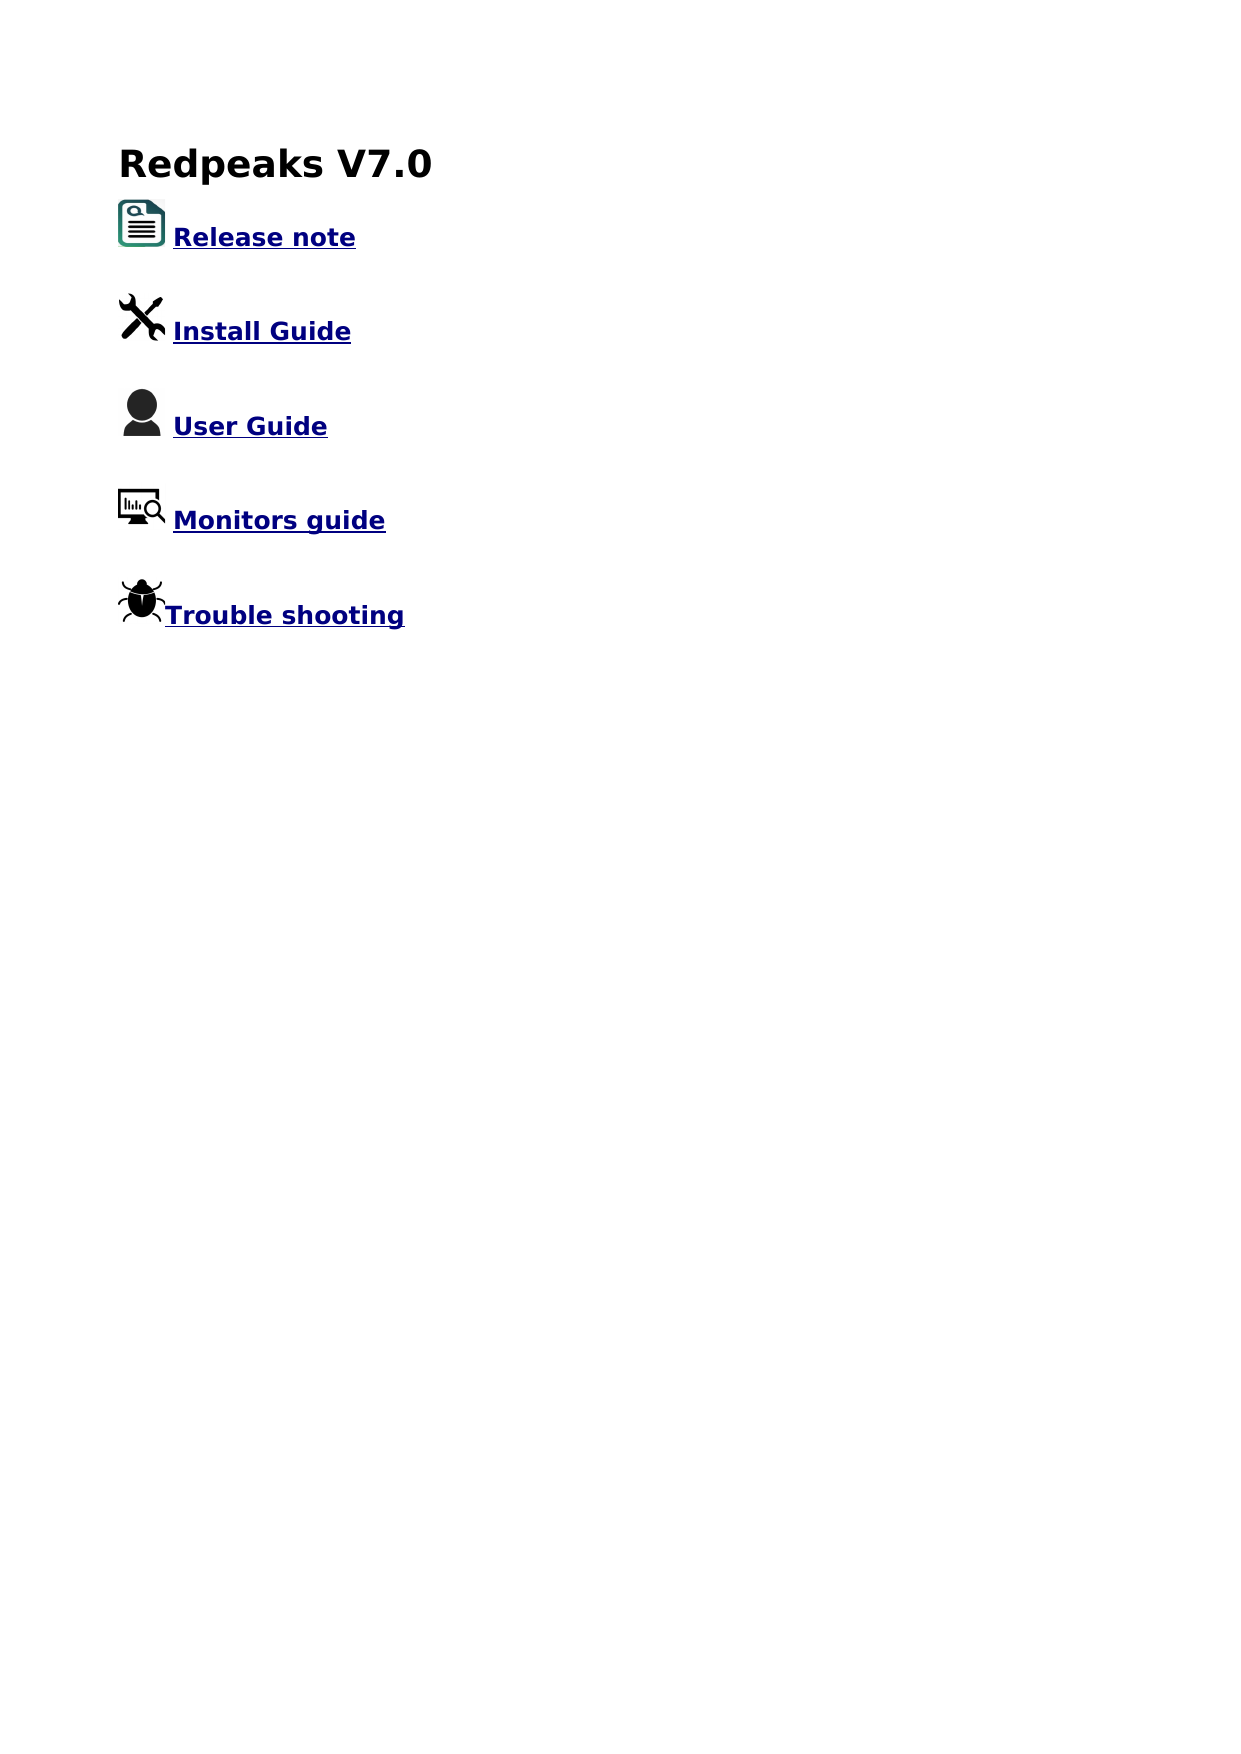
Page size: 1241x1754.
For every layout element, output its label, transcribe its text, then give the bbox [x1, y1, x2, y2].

text Release note [118, 199, 1122, 281]
subtitle Redpeaks V7.0 [118, 143, 1122, 187]
text Install Guide [118, 294, 1122, 376]
picture [118, 293, 166, 341]
text User Guide [118, 388, 1122, 470]
text Trouble shooting [118, 577, 1122, 659]
picture [118, 199, 166, 247]
picture [118, 577, 166, 624]
picture [118, 482, 166, 530]
picture [118, 388, 166, 436]
text Monitors guide [118, 483, 1122, 565]
